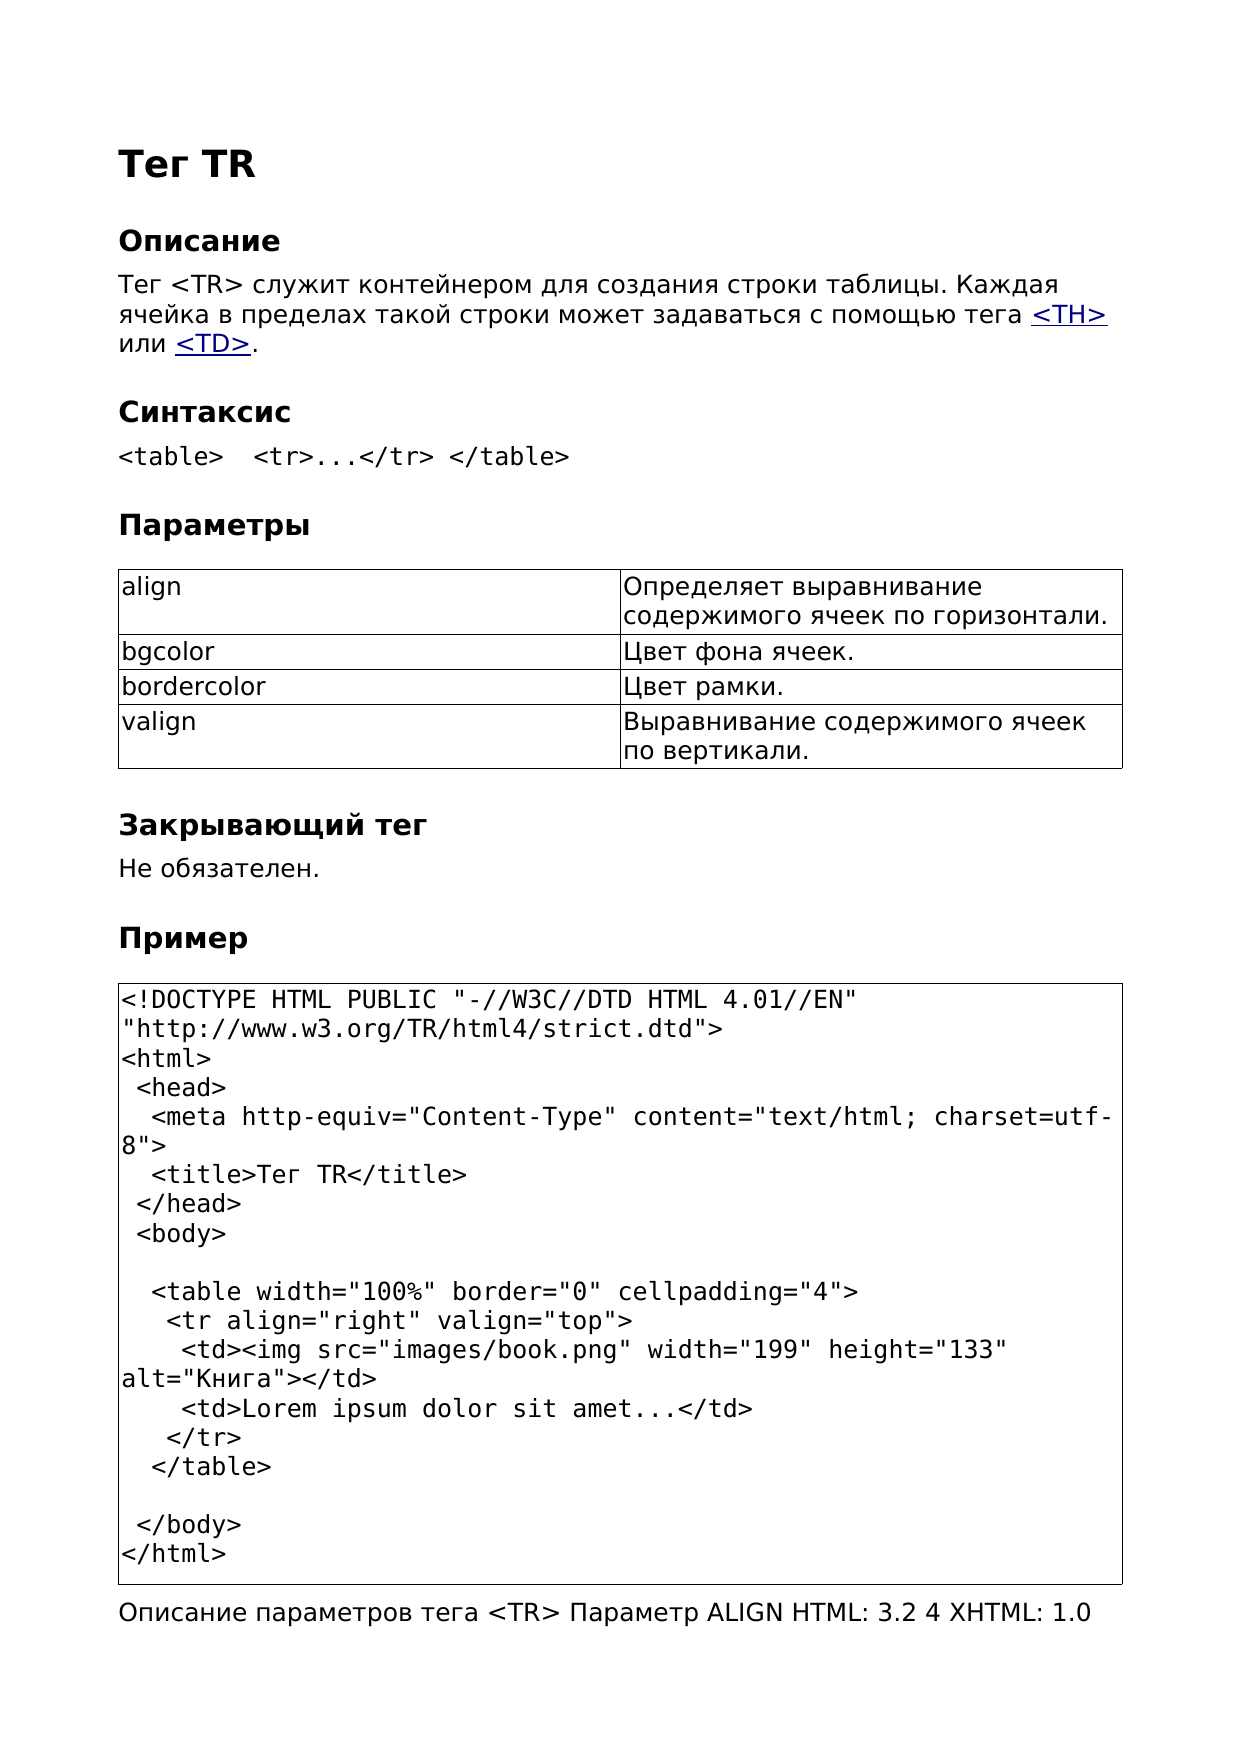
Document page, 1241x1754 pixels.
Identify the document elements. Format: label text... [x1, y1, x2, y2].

table_header <!DOCTYPE HTML PUBLIC "-//W3C//DTD HTML 4.01//EN" "http://www.w3.org/TR/html4/strict.dtd"> <html> <head> <meta http-equiv="Content-Type" content="text/html; charset=utf-8"> <title>Тег TR</title> </head> <body> <table width="100%" border="0" cellpadding="4"> <tr align="right" valign="top"> <td><img src="images/book.png" width="199" height="133" alt="Книга"></td> <td>Lorem ipsum dolor sit amet...</td> </tr> </table> </body> </html> [119, 984, 1122, 1583]
text Не обязателен. [118, 854, 1122, 884]
table_cell bgcolor [119, 635, 620, 669]
text <table> <tr>...</tr> </table> [118, 442, 1122, 471]
table_cell Цвет фона ячеек. [621, 635, 1122, 669]
subtitle Описание [118, 224, 1122, 258]
table_cell Цвет рамки. [621, 670, 1122, 704]
subtitle Закрывающий тег [118, 808, 1122, 842]
subtitle Параметры [118, 508, 1122, 542]
table_cell Выравнивание содержимого ячеек по вертикали. [621, 705, 1122, 768]
text Тег <TR> служит контейнером для создания строки таблицы. Каждая ячейка в пределах такой строки может задаваться с помощью тега <TH> или <TD>. [118, 271, 1122, 358]
table_cell valign [119, 705, 620, 768]
table_cell bordercolor [119, 670, 620, 704]
subtitle Тег TR [118, 143, 1122, 187]
subtitle Пример [118, 921, 1122, 955]
subtitle Синтаксис [118, 396, 1122, 430]
table_header align [119, 570, 620, 634]
table_header Определяет выравнивание содержимого ячеек по горизонтали. [621, 570, 1122, 634]
text Описание параметров тега <TR> Параметр ALIGN HTML: 3.2 4 XHTML: 1.0 [118, 1598, 1122, 1627]
